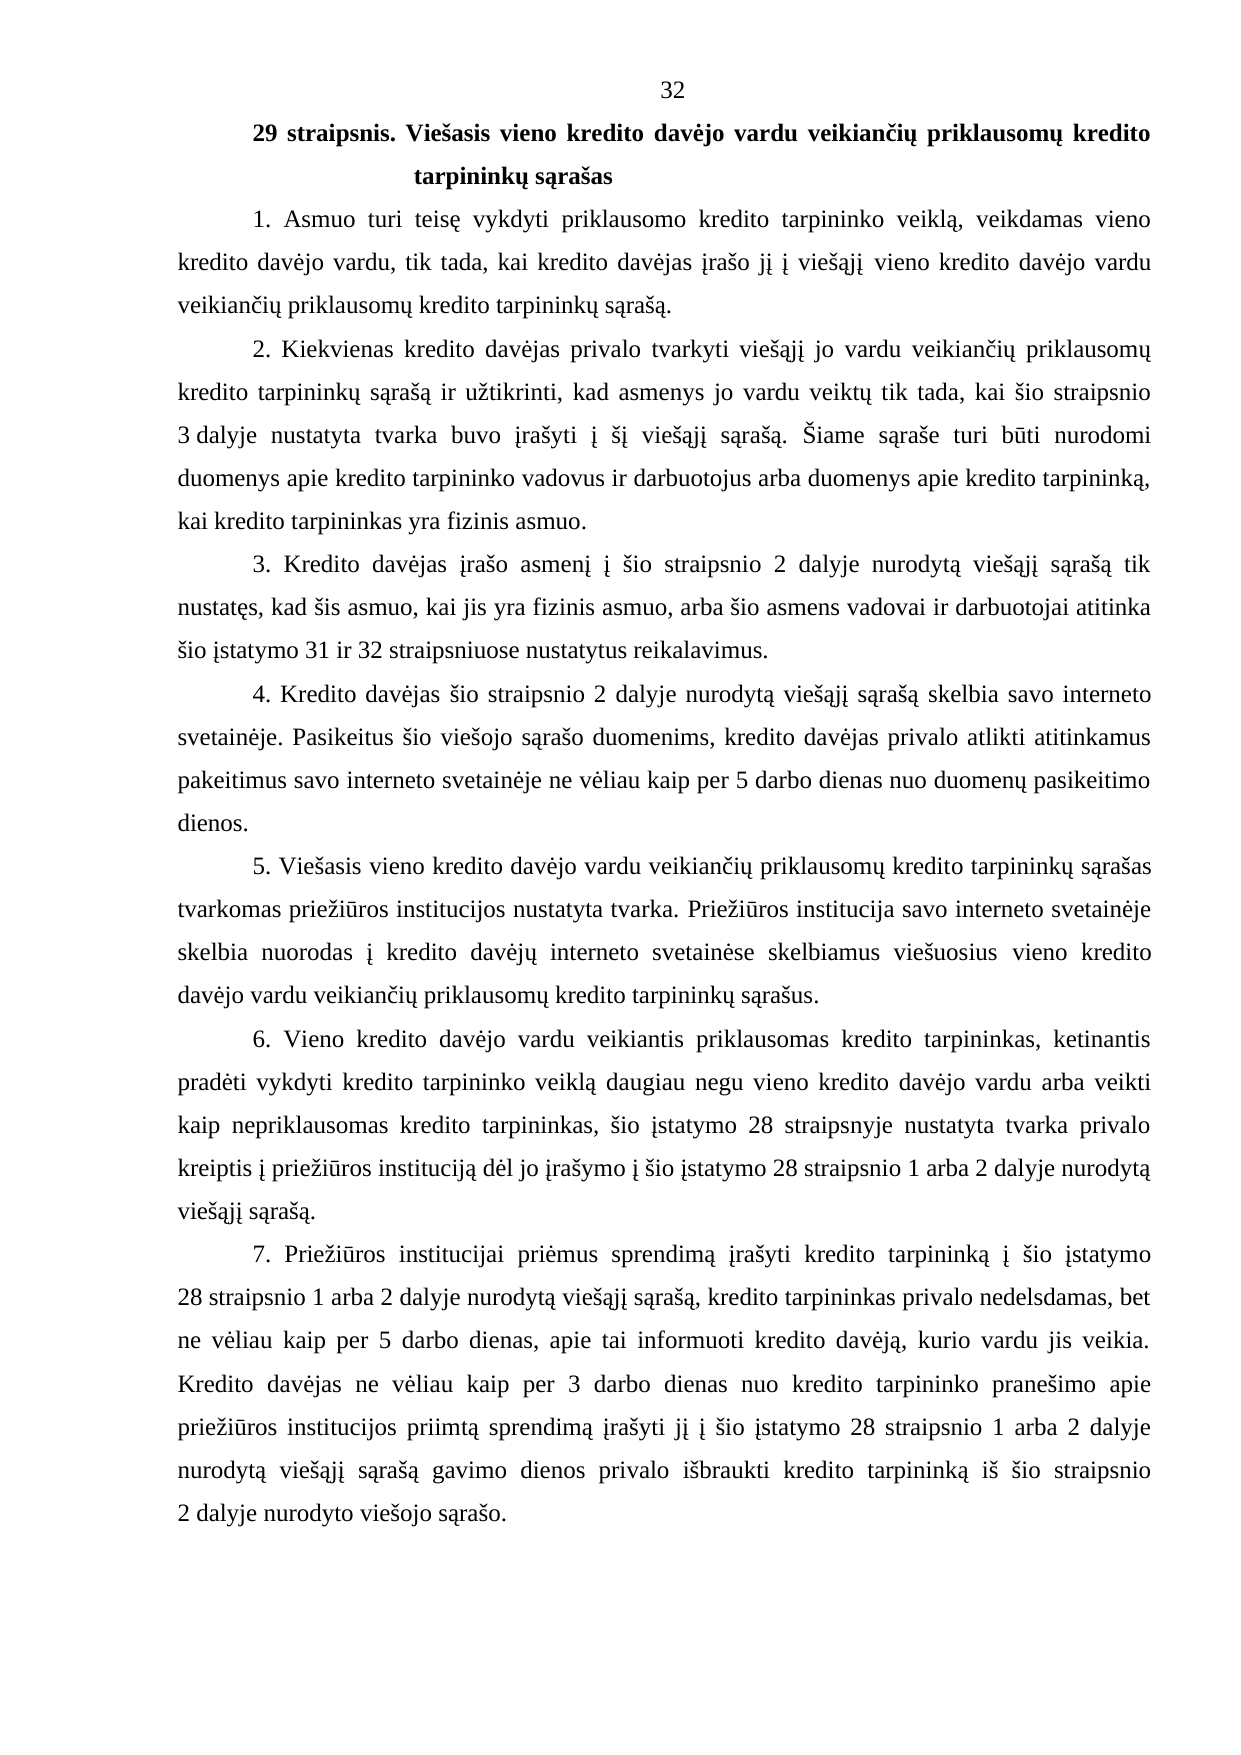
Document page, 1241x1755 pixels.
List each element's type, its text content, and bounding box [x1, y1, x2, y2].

text 1. Asmuo turi teisę vykdyti priklausomo kredito tarpininko veiklą, veikdamas vieno kredito davėjo vardu, tik tada, kai kredito davėjas įrašo jį į viešąjį vieno kredito davėjo vardu veikiančių priklausomų kredito tarpininkų sąrašą. [177, 204, 1152, 319]
text 3. Kredito davėjas įrašo asmenį į šio straipsnio 2 dalyje nurodytą viešąjį sąrašą tik nustatęs, kad šis asmuo, kai jis yra fizinis asmuo, arba šio asmens vadovai ir darbuotojai atitinka šio įstatymo 31 ir 32 straipsniuose nustatytus reikalavimus. [177, 549, 1152, 664]
text 6. Vieno kredito davėjo vardu veikiantis priklausomas kredito tarpininkas, ketinantis pradėti vykdyti kredito tarpininko veiklą daugiau negu vieno kredito davėjo vardu arba veikti kaip nepriklausomas kredito tarpininkas, šio įstatymo 28 straipsnyje nustatyta tvarka privalo kreiptis į priežiūros instituciją dėl jo įrašymo į šio įstatymo 28 straipsnio 1 arba 2 dalyje nurodytą viešąjį sąrašą. [177, 1024, 1152, 1225]
text 7. Priežiūros institucijai priėmus sprendimą įrašyti kredito tarpininką į šio įstatymo 28 straipsnio 1 arba 2 dalyje nurodytą viešąjį sąrašą, kredito tarpininkas privalo nedelsdamas, bet ne vėliau kaip per 5 darbo dienas, apie tai informuoti kredito davėją, kurio vardu jis veikia. Kredito davėjas ne vėliau kaip per 3 darbo dienas nuo kredito tarpininko pranešimo apie priežiūros institucijos priimtą sprendimą įrašyti jį į šio įstatymo 28 straipsnio 1 arba 2 dalyje nurodytą viešąjį sąrašą gavimo dienos privalo išbraukti kredito tarpininką iš šio straipsnio 2 dalyje nurodyto viešojo sąrašo. [177, 1239, 1152, 1527]
text 29 straipsnis. Viešasis vieno kredito davėjo vardu veikiančių priklausomų kredito tarpininkų sąrašas [252, 118, 1152, 190]
text 5. Viešasis vieno kredito davėjo vardu veikiančių priklausomų kredito tarpininkų sąrašas tvarkomas priežiūros institucijos nustatyta tvarka. Priežiūros institucija savo interneto svetainėje skelbia nuorodas į kredito davėjų interneto svetainėse skelbiamus viešuosius vieno kredito davėjo vardu veikiančių priklausomų kredito tarpininkų sąrašus. [177, 851, 1152, 1009]
text 4. Kredito davėjas šio straipsnio 2 dalyje nurodytą viešąjį sąrašą skelbia savo interneto svetainėje. Pasikeitus šio viešojo sąrašo duomenims, kredito davėjas privalo atlikti atitinkamus pakeitimus savo interneto svetainėje ne vėliau kaip per 5 darbo dienas nuo duomenų pasikeitimo dienos. [177, 679, 1152, 837]
text 2. Kiekvienas kredito davėjas privalo tvarkyti viešąjį jo vardu veikiančių priklausomų kredito tarpininkų sąrašą ir užtikrinti, kad asmenys jo vardu veiktų tik tada, kai šio straipsnio 3 dalyje nustatyta tvarka buvo įrašyti į šį viešąjį sąrašą. Šiame sąraše turi būti nurodomi duomenys apie kredito tarpininko vadovus ir darbuotojus arba duomenys apie kredito tarpininką, kai kredito tarpininkas yra fizinis asmuo. [177, 334, 1152, 535]
